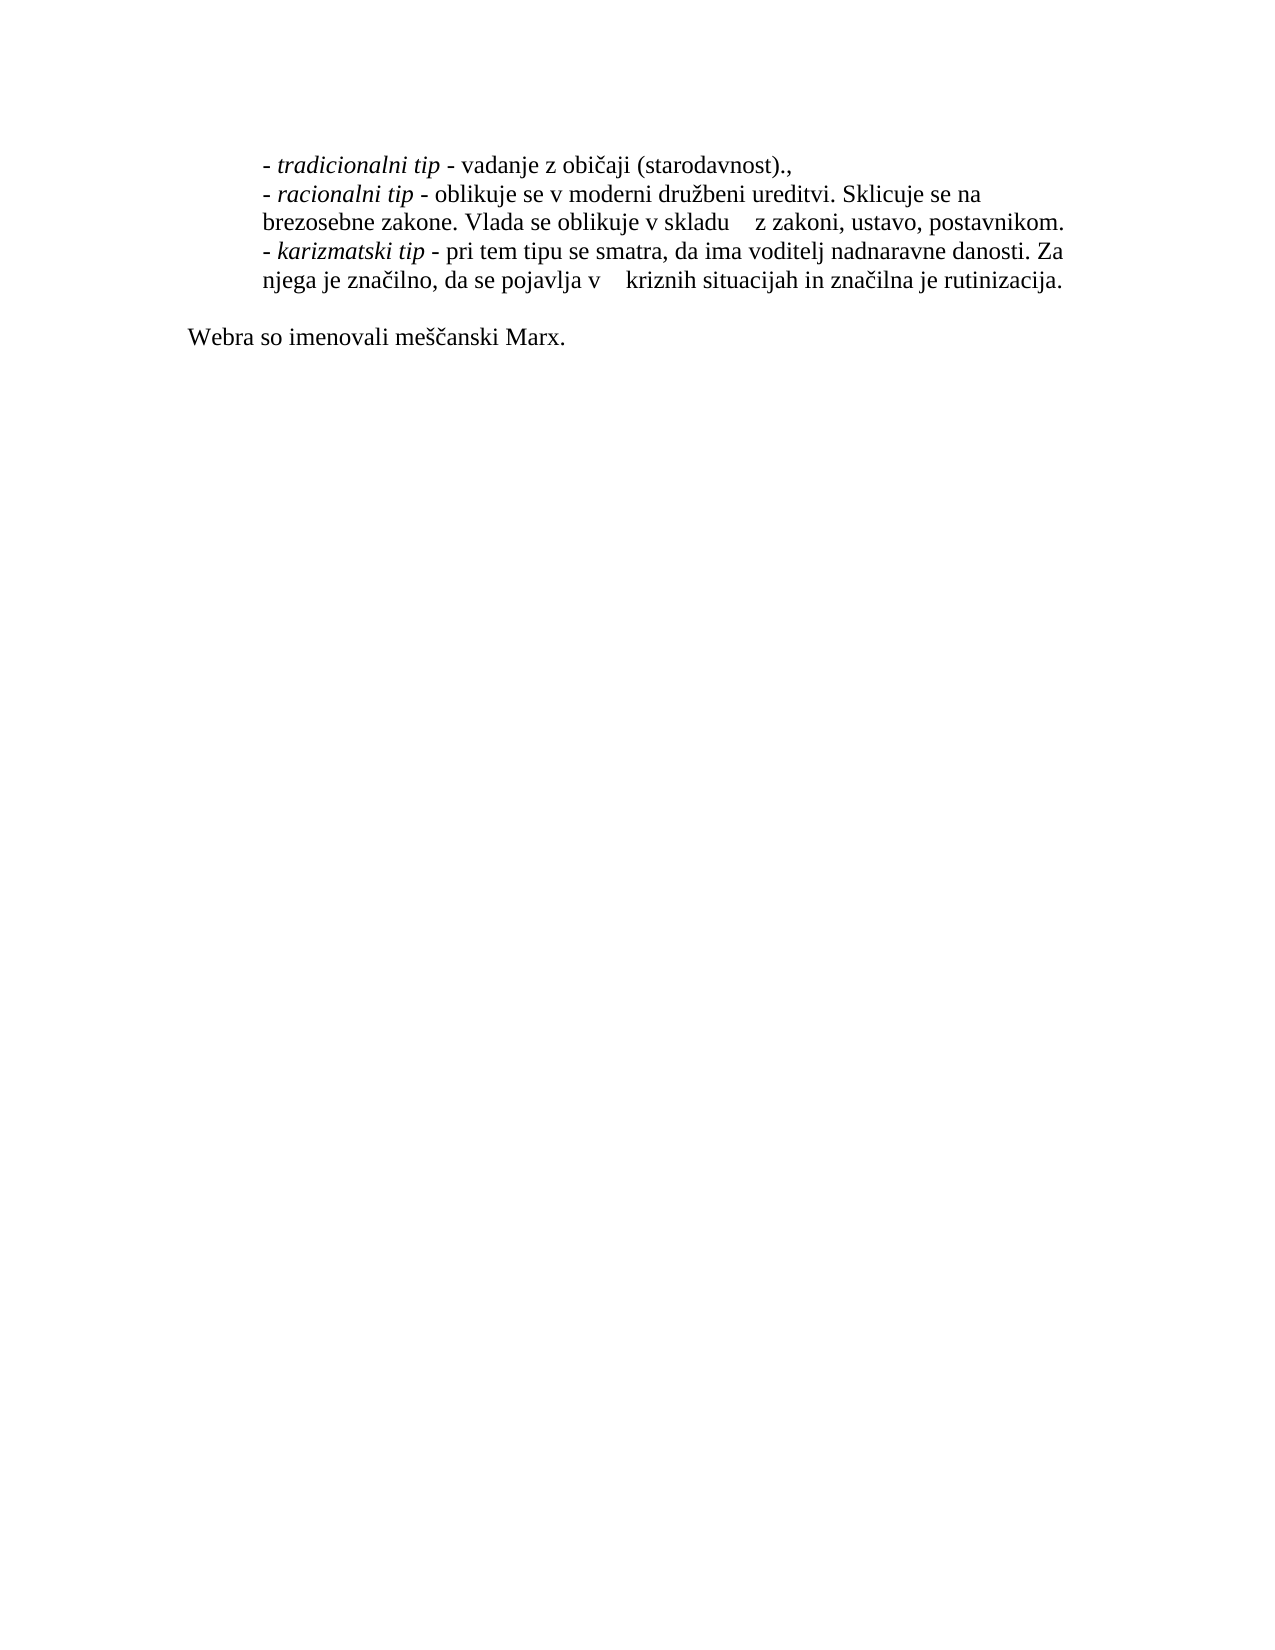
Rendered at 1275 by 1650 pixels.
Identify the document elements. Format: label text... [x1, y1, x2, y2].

text - tradicionalni tip - vadanje z običaji (starodavnost)., - racionalni tip - oblikuje se v moderni družbeni ureditvi. Sklicuje se na brezosebne zakone. Vlada se oblikuje v skladu z zakoni, ustavo, postavnikom. - karizmatski tip - pri tem tipu se smatra, da ima voditelj nadnaravne danosti. Za njega je značilno, da se pojavlja v kriznih situacijah in značilna je rutinizacija. [262, 150, 1087, 294]
text Webra so imenovali meščanski Marx. [187, 294, 1087, 351]
